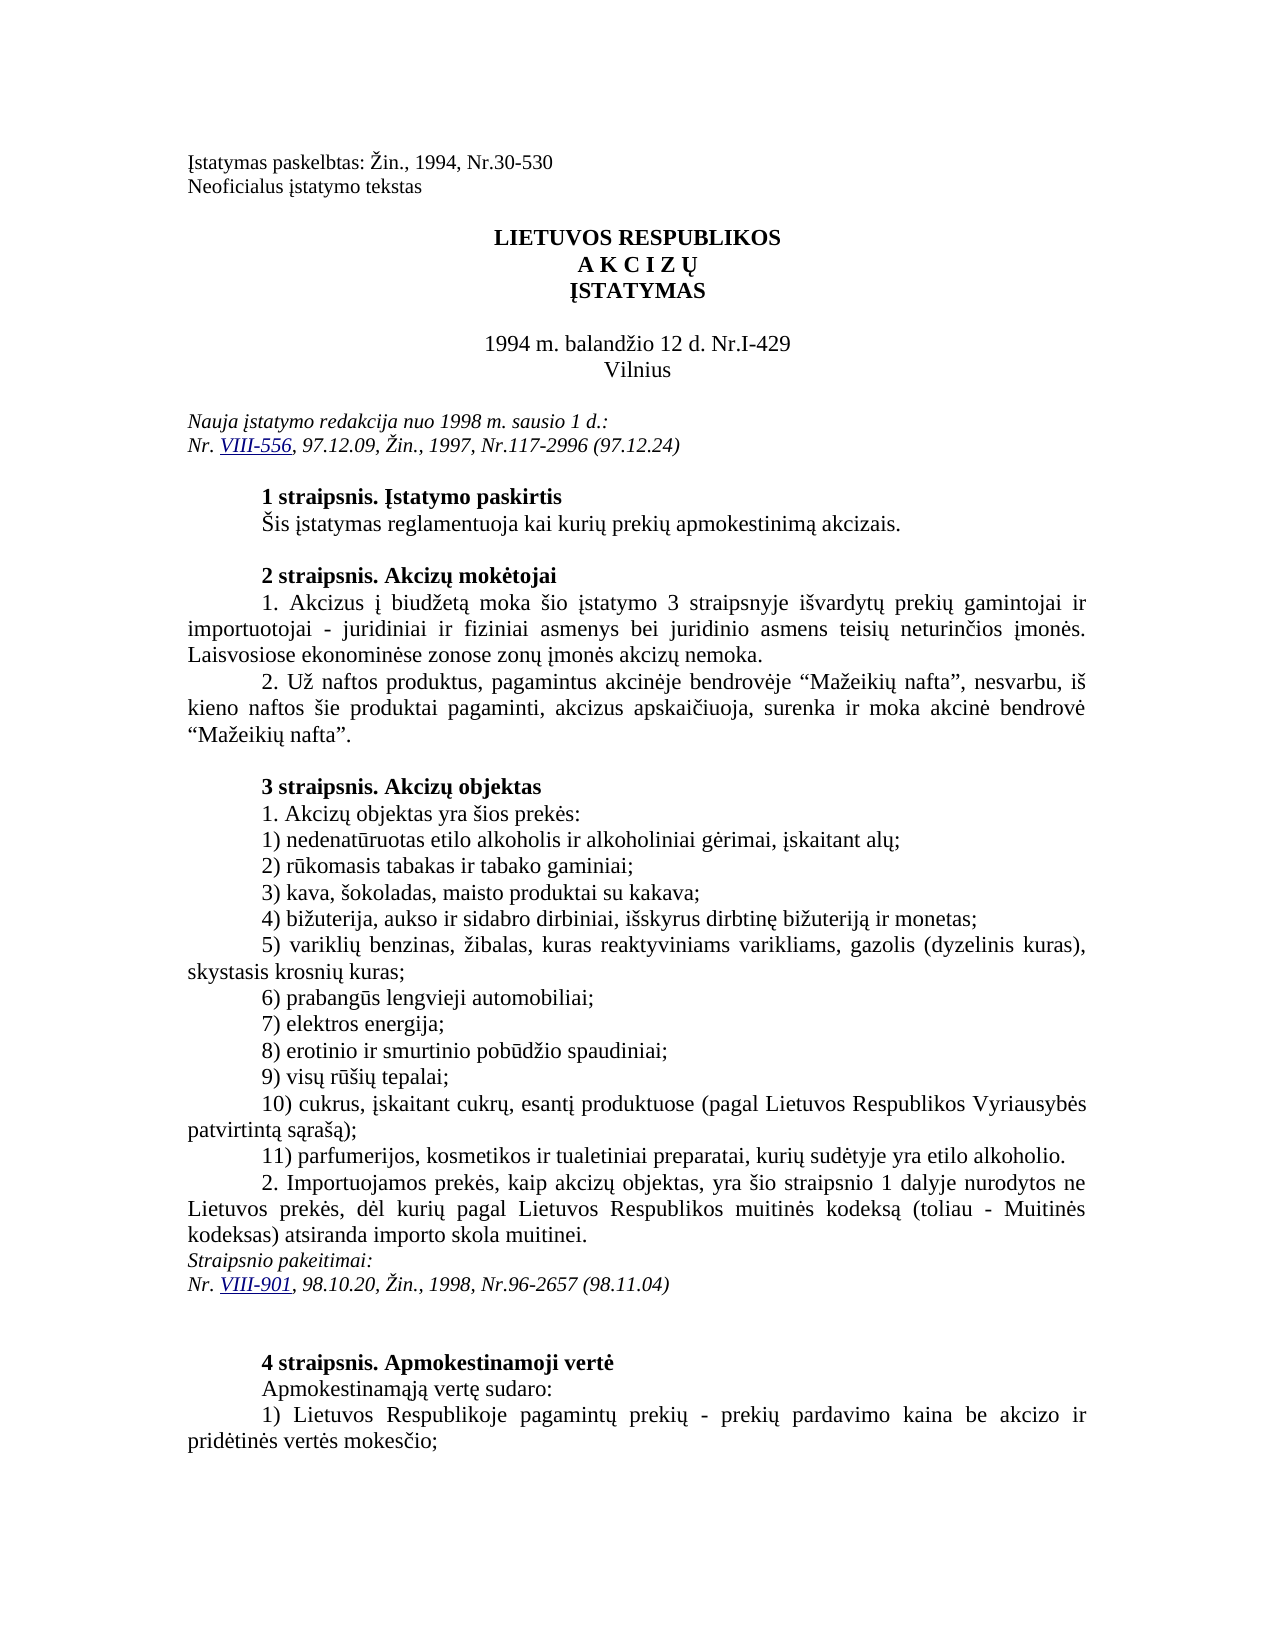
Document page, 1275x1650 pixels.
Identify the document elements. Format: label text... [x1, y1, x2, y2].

text Vilnius [187, 356, 1087, 383]
text 2. Importuojamos prekės, kaip akcizų objektas, yra šio straipsnio 1 dalyje nurodytos ne Lietuvos prekės, dėl kurių pagal Lietuvos Respublikos muitinės kodeksą (toliau - Muitinės kodeksas) atsiranda importo skola muitinei. [187, 1169, 1087, 1248]
text 10) cukrus, įskaitant cukrų, esantį produktuose (pagal Lietuvos Respublikos Vyriausybės patvirtintą sąrašą); [187, 1089, 1087, 1142]
text 6) prabangūs lengvieji automobiliai; [187, 984, 1087, 1011]
text Nr. VIII-556, 97.12.09, Žin., 1997, Nr.117-2996 (97.12.24) [187, 433, 1087, 457]
text 2. Už naftos produktus, pagamintus akcinėje bendrovėje “Mažeikių nafta”, nesvarbu, iš kieno naftos šie produktai pagaminti, akcizus apskaičiuoja, surenka ir moka akcinė bendrovė “Mažeikių nafta”. [187, 668, 1087, 747]
text ĮSTATYMAS [187, 277, 1087, 303]
text Apmokestinamąją vertę sudaro: [187, 1375, 1087, 1401]
text LIETUVOS RESPUBLIKOS [187, 224, 1087, 251]
text Straipsnio pakeitimai: [187, 1248, 1087, 1272]
text 4) bižuterija, aukso ir sidabro dirbiniai, išskyrus dirbtinę bižuteriją ir monetas; [187, 905, 1087, 931]
text 11) parfumerijos, kosmetikos ir tualetiniai preparatai, kurių sudėtyje yra etilo alkoholio. [187, 1142, 1087, 1169]
text 3 straipsnis. Akcizų objektas [187, 773, 1087, 800]
text 5) variklių benzinas, žibalas, kuras reaktyviniams varikliams, gazolis (dyzelinis kuras), skystasis krosnių kuras; [187, 931, 1087, 984]
text 7) elektros energija; [187, 1011, 1087, 1037]
text 3) kava, šokoladas, maisto produktai su kakava; [187, 879, 1087, 905]
text 4 straipsnis. Apmokestinamoji vertė [187, 1348, 1087, 1375]
text Nauja įstatymo redakcija nuo 1998 m. sausio 1 d.: [187, 409, 1087, 433]
text 1) Lietuvos Respublikoje pagamintų prekių - prekių pardavimo kaina be akcizo ir pridėtinės vertės mokesčio; [187, 1401, 1087, 1454]
text 2 straipsnis. Akcizų mokėtojai [187, 562, 1087, 589]
text A K C I Z Ų [187, 251, 1087, 277]
text 1994 m. balandžio 12 d. Nr.I-429 [187, 330, 1087, 356]
text 1. Akcizų objektas yra šios prekės: [187, 800, 1087, 826]
text 1) nedenatūruotas etilo alkoholis ir alkoholiniai gėrimai, įskaitant alų; [187, 826, 1087, 852]
text Nr. VIII-901, 98.10.20, Žin., 1998, Nr.96-2657 (98.11.04) [187, 1272, 1087, 1296]
text 1. Akcizus į biudžetą moka šio įstatymo 3 straipsnyje išvardytų prekių gamintojai ir importuotojai - juridiniai ir fiziniai asmenys bei juridinio asmens teisių neturinčios įmonės. Laisvosiose ekonominėse zonose zonų įmonės akcizų nemoka. [187, 589, 1087, 668]
text Neoficialus įstatymo tekstas [187, 174, 1087, 198]
text Įstatymas paskelbtas: Žin., 1994, Nr.30-530 [187, 150, 1087, 174]
text 8) erotinio ir smurtinio pobūdžio spaudiniai; [187, 1037, 1087, 1063]
text Šis įstatymas reglamentuoja kai kurių prekių apmokestinimą akcizais. [187, 510, 1087, 536]
text 2) rūkomasis tabakas ir tabako gaminiai; [187, 852, 1087, 879]
text 9) visų rūšių tepalai; [187, 1063, 1087, 1089]
text 1 straipsnis. Įstatymo paskirtis [187, 483, 1087, 510]
